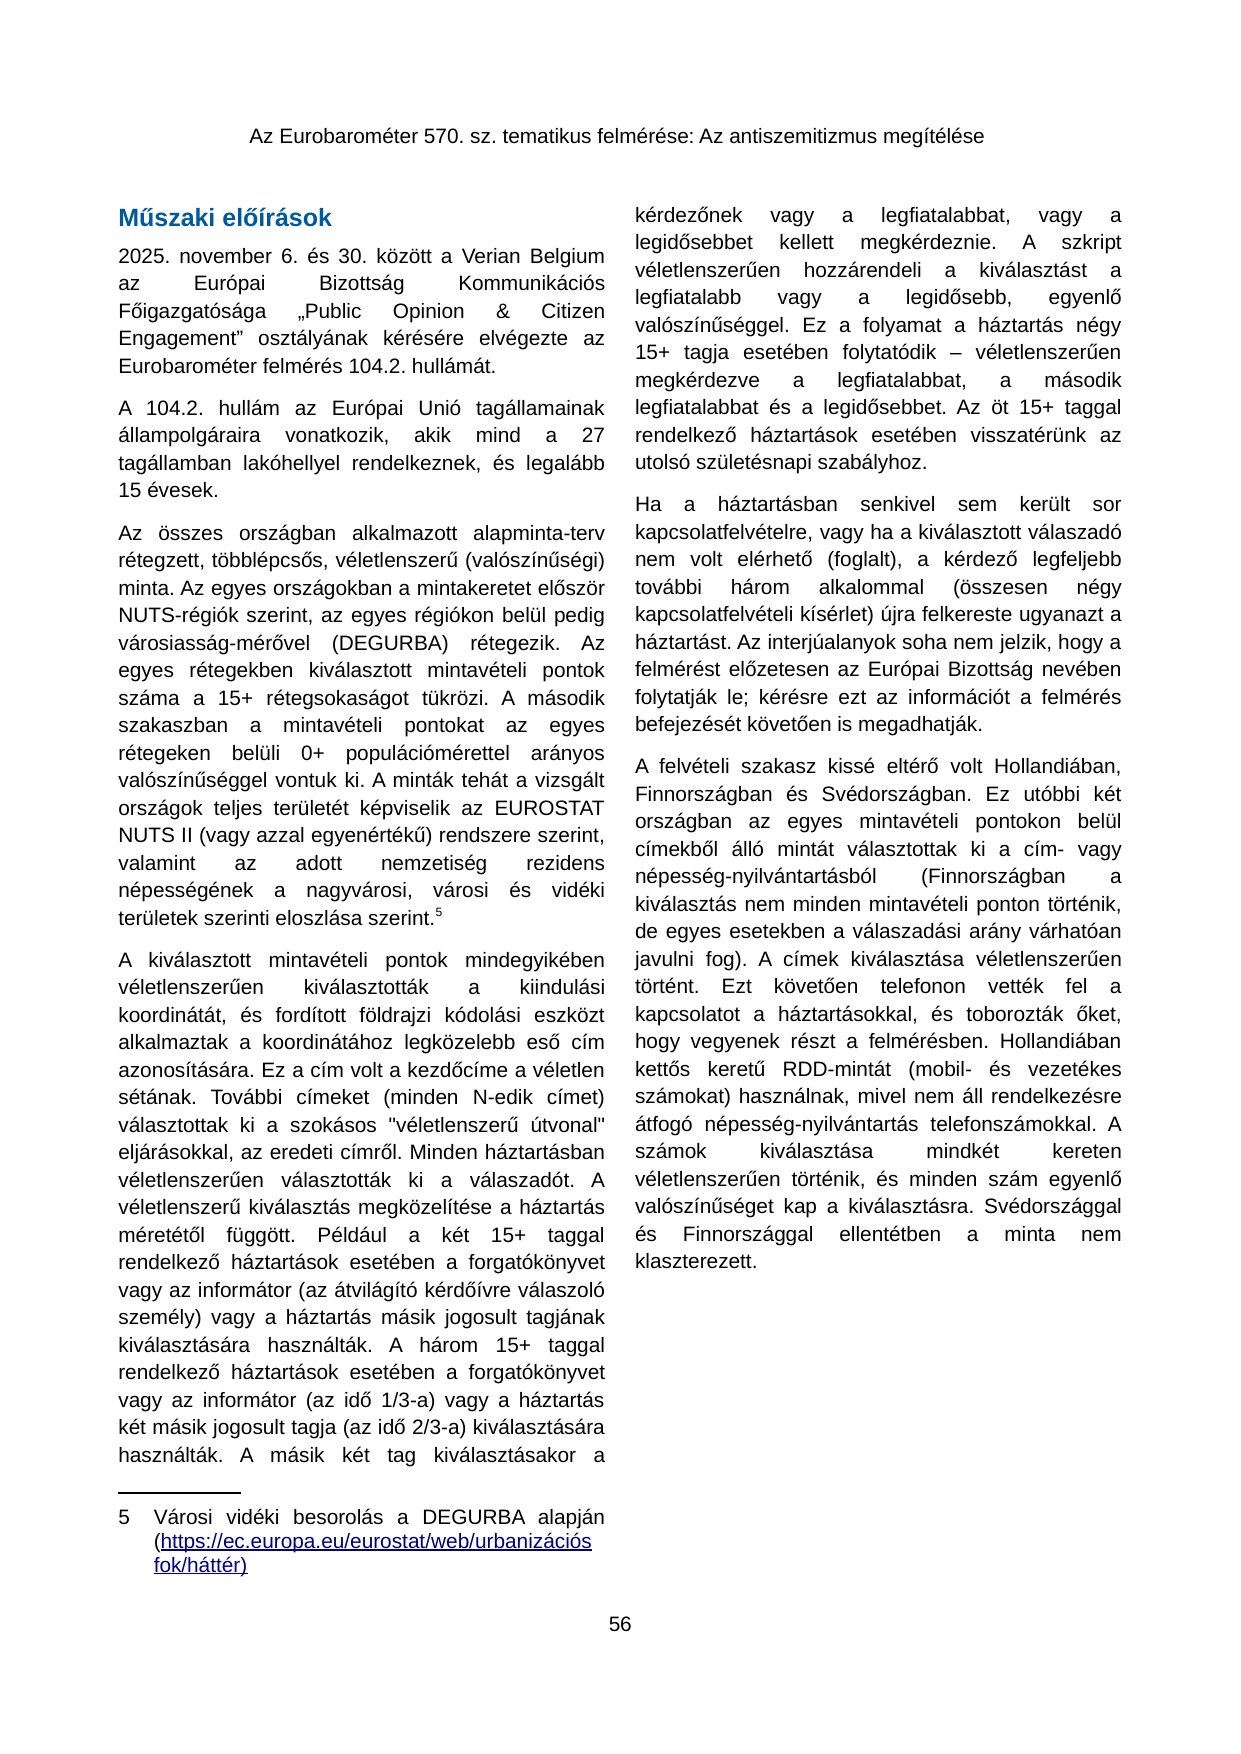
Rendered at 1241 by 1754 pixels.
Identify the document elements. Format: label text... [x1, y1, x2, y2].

text kérdezőnek vagy a legfiatalabbat, vagy a legidősebbet kellett megkérdeznie. A szkript véletlenszerűen hozzárendeli a kiválasztást a legfiatalabb vagy a legidősebb, egyenlő valószínűséggel. Ez a folyamat a háztartás négy 15+ tagja esetében folytatódik – véletlenszerűen megkérdezve a legfiatalabbat, a második legfiatalabbat és a legidősebbet. Az öt 15+ taggal rendelkező háztartások esetében visszatérünk az utolsó születésnapi szabályhoz. [635, 202, 1122, 474]
text A 104.2. hullám az Európai Unió tagállamainak állampolgáraira vonatkozik, akik mind a 27 tagállamban lakóhellyel rendelkeznek, és legalább 15 évesek. [118, 396, 605, 502]
text Az összes országban alkalmazott alapminta-terv rétegzett, többlépcsős, véletlenszerű (valószínűségi) minta. Az egyes országokban a mintakeretet először NUTS-régiók szerint, az egyes régiókon belül pedig városiasság-mérővel (DEGURBA) rétegezik. Az egyes rétegekben kiválasztott mintavételi pontok száma a 15+ rétegsokaságot tükrözi. A második szakaszban a mintavételi pontokat az egyes rétegeken belüli 0+ populációmérettel arányos valószínűséggel vontuk ki. A minták tehát a vizsgált országok teljes területét képviselik az EUROSTAT NUTS II (vagy azzal egyenértékű) rendszere szerint, valamint az adott nemzetiség rezidens népességének a nagyvárosi, városi és vidéki területek szerinti eloszlása szerint. [118, 520, 605, 929]
subtitle Műszaki előírások [118, 202, 605, 231]
text Városi vidéki besorolás a DEGURBA alapján (https://ec.europa.eu/eurostat/web/urbanizációs fok/háttér) [118, 1504, 605, 1576]
text 2025. november 6. és 30. között a Verian Belgium az Európai Bizottság Kommunikációs Főigazgatósága „Public Opinion & Citizen Engagement” osztályának kérésére elvégezte az Eurobarométer felmérés 104.2. hullámát. [118, 244, 605, 378]
text A kiválasztott mintavételi pontok mindegyikében véletlenszerűen kiválasztották a kiindulási koordinátát, és fordított földrajzi kódolási eszközt alkalmaztak a koordinátához legközelebb eső cím azonosítására. Ez a cím volt a kezdőcíme a véletlen sétának. További címeket (minden N-edik címet) választottak ki a szokásos "véletlenszerű útvonal" eljárásokkal, az eredeti címről. Minden háztartásban véletlenszerűen választották ki a válaszadót. A véletlenszerű kiválasztás megközelítése a háztartás méretétől függött. Például a két 15+ taggal rendelkező háztartások esetében a forgatókönyvet vagy az informátor (az átvilágító kérdőívre válaszoló személy) vagy a háztartás másik jogosult tagjának kiválasztására használták. A három 15+ taggal rendelkező háztartások esetében a forgatókönyvet vagy az informátor (az idő 1/3-a) vagy a háztartás két másik jogosult tagja (az idő 2/3-a) kiválasztására használták. A másik két tag kiválasztásakor a [118, 947, 605, 1466]
text A felvételi szakasz kissé eltérő volt Hollandiában, Finnországban és Svédországban. Ez utóbbi két országban az egyes mintavételi pontokon belül címekből álló mintát választottak ki a cím- vagy népesség-nyilvántartásból (Finnországban a kiválasztás nem minden mintavételi ponton történik, de egyes esetekben a válaszadási arány várhatóan javulni fog). A címek kiválasztása véletlenszerűen történt. Ezt követően telefonon vették fel a kapcsolatot a háztartásokkal, és toborozták őket, hogy vegyenek részt a felmérésben. Hollandiában kettős keretű RDD-mintát (mobil- és vezetékes számokat) használnak, mivel nem áll rendelkezésre átfogó népesség-nyilvántartás telefonszámokkal. A számok kiválasztása mindkét kereten véletlenszerűen történik, és minden szám egyenlő valószínűséget kap a kiválasztásra. Svédországgal és Finnországgal ellentétben a minta nem klaszterezett. [635, 754, 1122, 1273]
text Ha a háztartásban senkivel sem került sor kapcsolatfelvételre, vagy ha a kiválasztott válaszadó nem volt elérhető (foglalt), a kérdező legfeljebb további három alkalommal (összesen négy kapcsolatfelvételi kísérlet) újra felkereste ugyanazt a háztartást. Az interjúalanyok soha nem jelzik, hogy a felmérést előzetesen az Európai Bizottság nevében folytatják le; kérésre ezt az információt a felmérés befejezését követően is megadhatják. [635, 492, 1122, 736]
